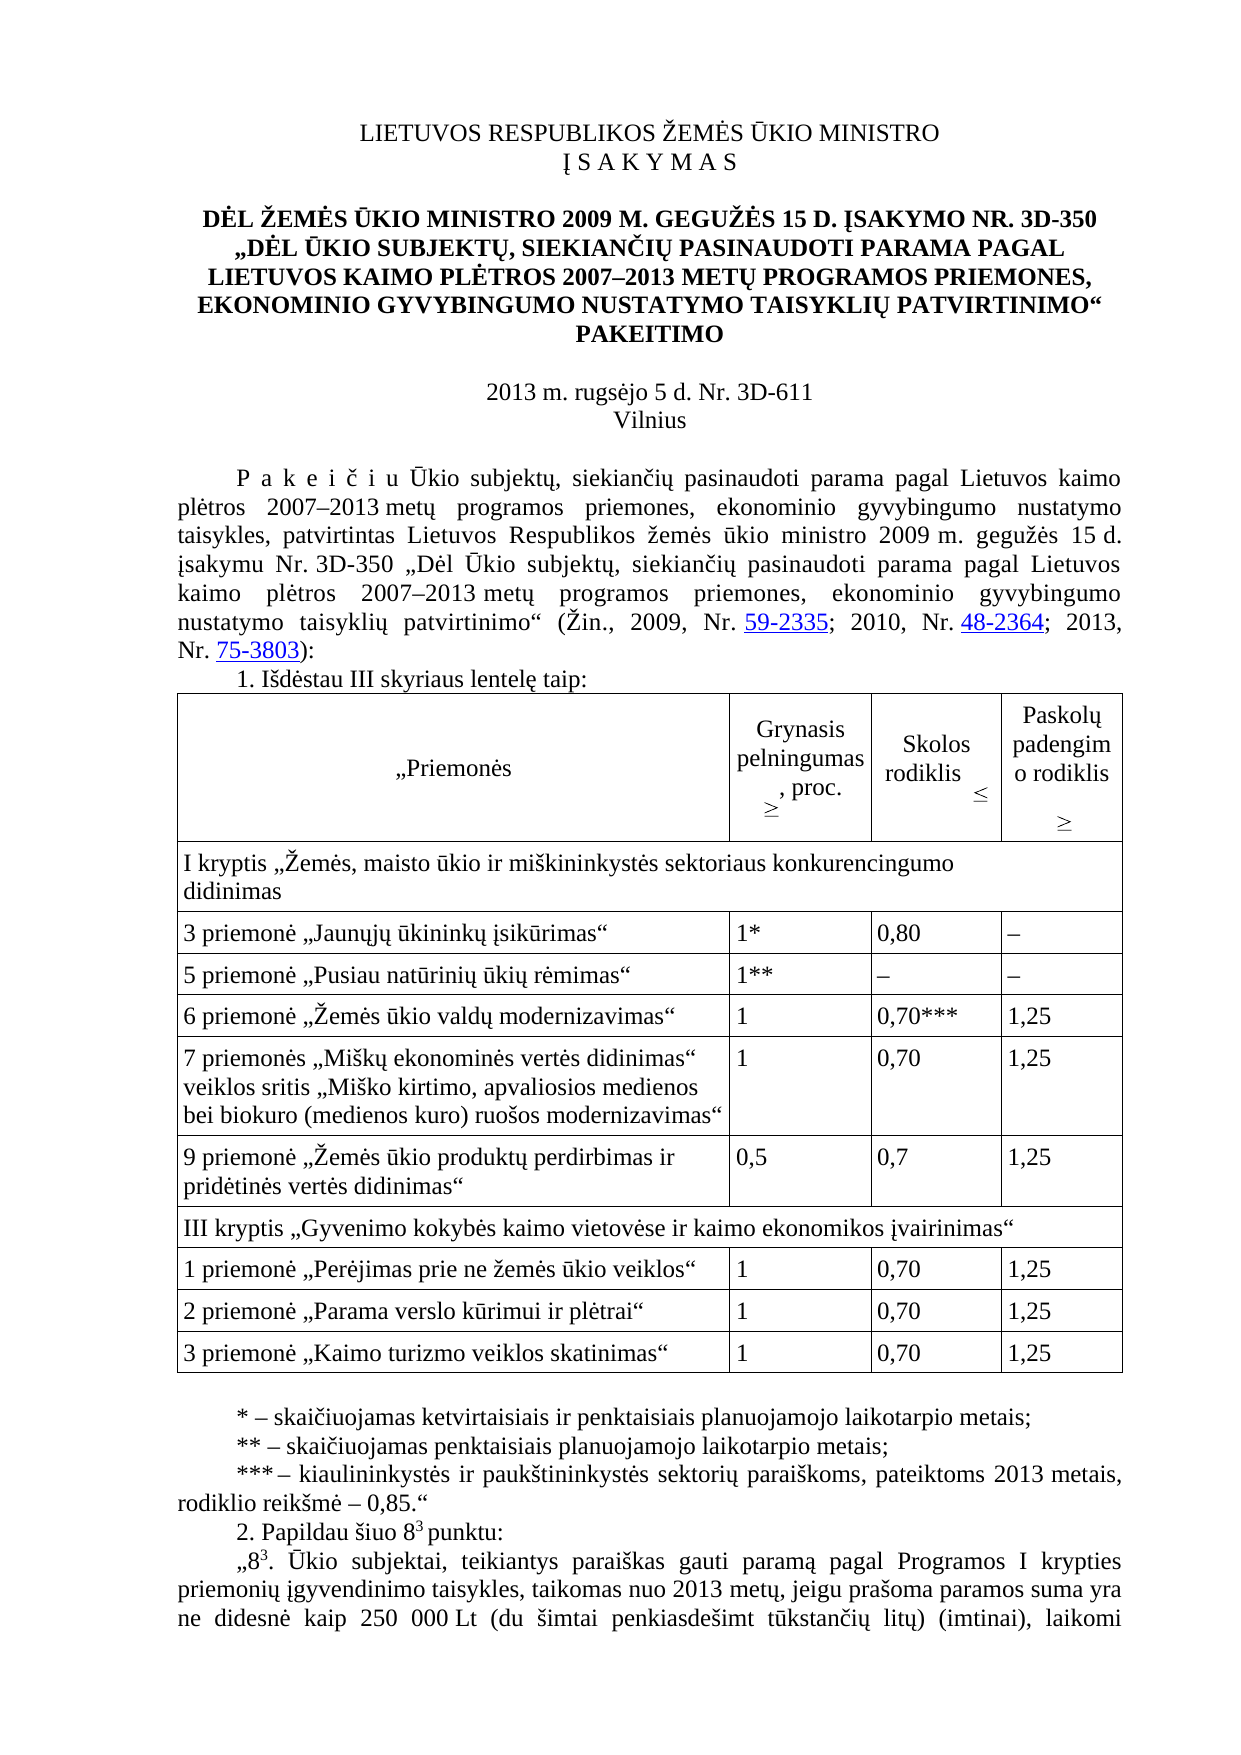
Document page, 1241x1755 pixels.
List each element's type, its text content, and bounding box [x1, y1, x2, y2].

table_cell 1 [730, 1332, 871, 1372]
table_cell 2 priemonė „Parama verslo kūrimui ir plėtrai“ [178, 1290, 729, 1331]
table_cell III kryptis „Gyvenimo kokybės kaimo vietovėse ir kaimo ekonomikos įvairinimas“ [178, 1207, 1046, 1247]
table_cell [1096, 842, 1122, 911]
table_header Grynasis pelningumas >=, proc. [730, 694, 871, 841]
table_cell 3 priemonė „Kaimo turizmo veiklos skatinimas“ [178, 1332, 729, 1372]
text *** – kiaulininkystės ir paukštininkystės sektorių paraiškoms, pateiktoms 2013 metais, rodiklio reikšmė – 0,85.“ [177, 1459, 1122, 1517]
table_cell 0,5 [730, 1136, 871, 1206]
table_cell [1071, 842, 1096, 911]
table_cell 1* [730, 912, 871, 953]
text DĖL ŽEMĖS ŪKIO MINISTRO 2009 M. GEGUŽĖS 15 D. ĮSAKYMO Nr. 3D-350 „DĖL ŪKIO SUBJEKTŲ, SIEKIANČIŲ PASINAUDOTI PARAMA PAGAL LIETUVOS KAIMO PLĖTROS 2007–2013 METŲ PROGRAMOS PRIEMONES, EKONOMINIO GYVYBINGUMO NUSTATYMO TAISYKLIŲ PATVIRTINIMO“ PAKEITIMO [177, 204, 1122, 348]
table_cell 7 priemonės „Miškų ekonominės vertės didinimas“ veiklos sritis „Miško kirtimo, apvaliosios medienos bei biokuro (medienos kuro) ruošos modernizavimas“ [178, 1037, 729, 1135]
table_cell 1,25 [1002, 1037, 1122, 1135]
text Į S A K Y M A S [177, 147, 1122, 176]
text 2. Papildau šiuo 83 punktu: [177, 1517, 1122, 1546]
table_cell 1 [730, 1037, 871, 1135]
table_cell I kryptis „Žemės, maisto ūkio ir miškininkystės sektoriaus konkurencingumo didinimas [178, 842, 1033, 911]
table_cell 9 priemonė „Žemės ūkio produktų perdirbimas ir pridėtinės vertės didinimas“ [178, 1136, 729, 1206]
table_cell 1 [730, 1290, 871, 1331]
text „83. Ūkio subjektai, teikiantys paraiškas gauti paramą pagal Programos I krypties priemonių įgyvendinimo taisykles, taikomas nuo 2013 metų, jeigu prašoma paramos suma yra ne didesnė kaip 250 000 Lt (du šimtai penkiasdešimt tūkstančių litų) (imtinai), laikomi [177, 1546, 1122, 1632]
table_cell 0,70*** [872, 995, 1001, 1036]
table_cell 1 [730, 995, 871, 1036]
table_cell 1,25 [1002, 995, 1122, 1036]
table_cell [1084, 1207, 1122, 1247]
table_cell [1046, 1207, 1071, 1247]
table_cell – [1002, 954, 1122, 994]
text LIETUVOS RESPUBLIKOS ŽEMĖS ŪKIO MINISTRO [177, 118, 1122, 147]
table_cell – [1002, 912, 1122, 953]
text * – skaičiuojamas ketvirtaisiais ir penktaisiais planuojamojo laikotarpio metais; [177, 1402, 1122, 1431]
table_cell 1,25 [1002, 1290, 1122, 1331]
table_cell 1 [730, 1248, 871, 1289]
table_header „Priemonės [178, 694, 729, 841]
table_cell 0,70 [872, 1290, 1001, 1331]
table_header Paskolų padengimo rodiklis >= [1002, 694, 1122, 841]
table_cell 3 priemonė „Jaunųjų ūkininkų įsikūrimas“ [178, 912, 729, 953]
text 2013 m. rugsėjo 5 d. Nr. 3D-611 [177, 377, 1122, 406]
table_cell 0,70 [872, 1248, 1001, 1289]
text Vilnius [177, 406, 1122, 434]
table_cell [1034, 842, 1071, 911]
text P a k e i č i u Ūkio subjektų, siekiančių pasinaudoti parama pagal Lietuvos kaimo plėtros 2007–2013 metų programos priemones, ekonominio gyvybingumo nustatymo taisykles, patvirtintas Lietuvos Respublikos žemės ūkio ministro 2009 m. gegužės 15 d. įsakymu Nr. 3D-350 „Dėl Ūkio subjektų, siekiančių pasinaudoti parama pagal Lietuvos kaimo plėtros 2007–2013 metų programos priemones, ekonominio gyvybingumo nustatymo taisyklių patvirtinimo“ (Žin., 2009, Nr. 59-2335; 2010, Nr. 48-2364; 2013, Nr. 75-3803): [177, 463, 1122, 664]
table_header Skolos rodiklis <= [872, 694, 1001, 841]
text 1. Išdėstau III skyriaus lentelę taip: [177, 664, 1122, 693]
table_cell 1** [730, 954, 871, 994]
table_cell 6 priemonė „Žemės ūkio valdų modernizavimas“ [178, 995, 729, 1036]
table_cell 1 priemonė „Perėjimas prie ne žemės ūkio veiklos“ [178, 1248, 729, 1289]
table_cell 0,7 [872, 1136, 1001, 1206]
table_cell 5 priemonė „Pusiau natūrinių ūkių rėmimas“ [178, 954, 729, 994]
table_cell 0,80 [872, 912, 1001, 953]
table_cell 1,25 [1002, 1248, 1122, 1289]
table_cell 0,70 [872, 1332, 1001, 1372]
text ** – skaičiuojamas penktaisiais planuojamojo laikotarpio metais; [177, 1431, 1122, 1459]
table_cell 1,25 [1002, 1332, 1122, 1372]
table_cell 1,25 [1002, 1136, 1122, 1206]
table_cell [1071, 1207, 1083, 1247]
table_cell 0,70 [872, 1037, 1001, 1135]
table_cell – [872, 954, 1001, 994]
